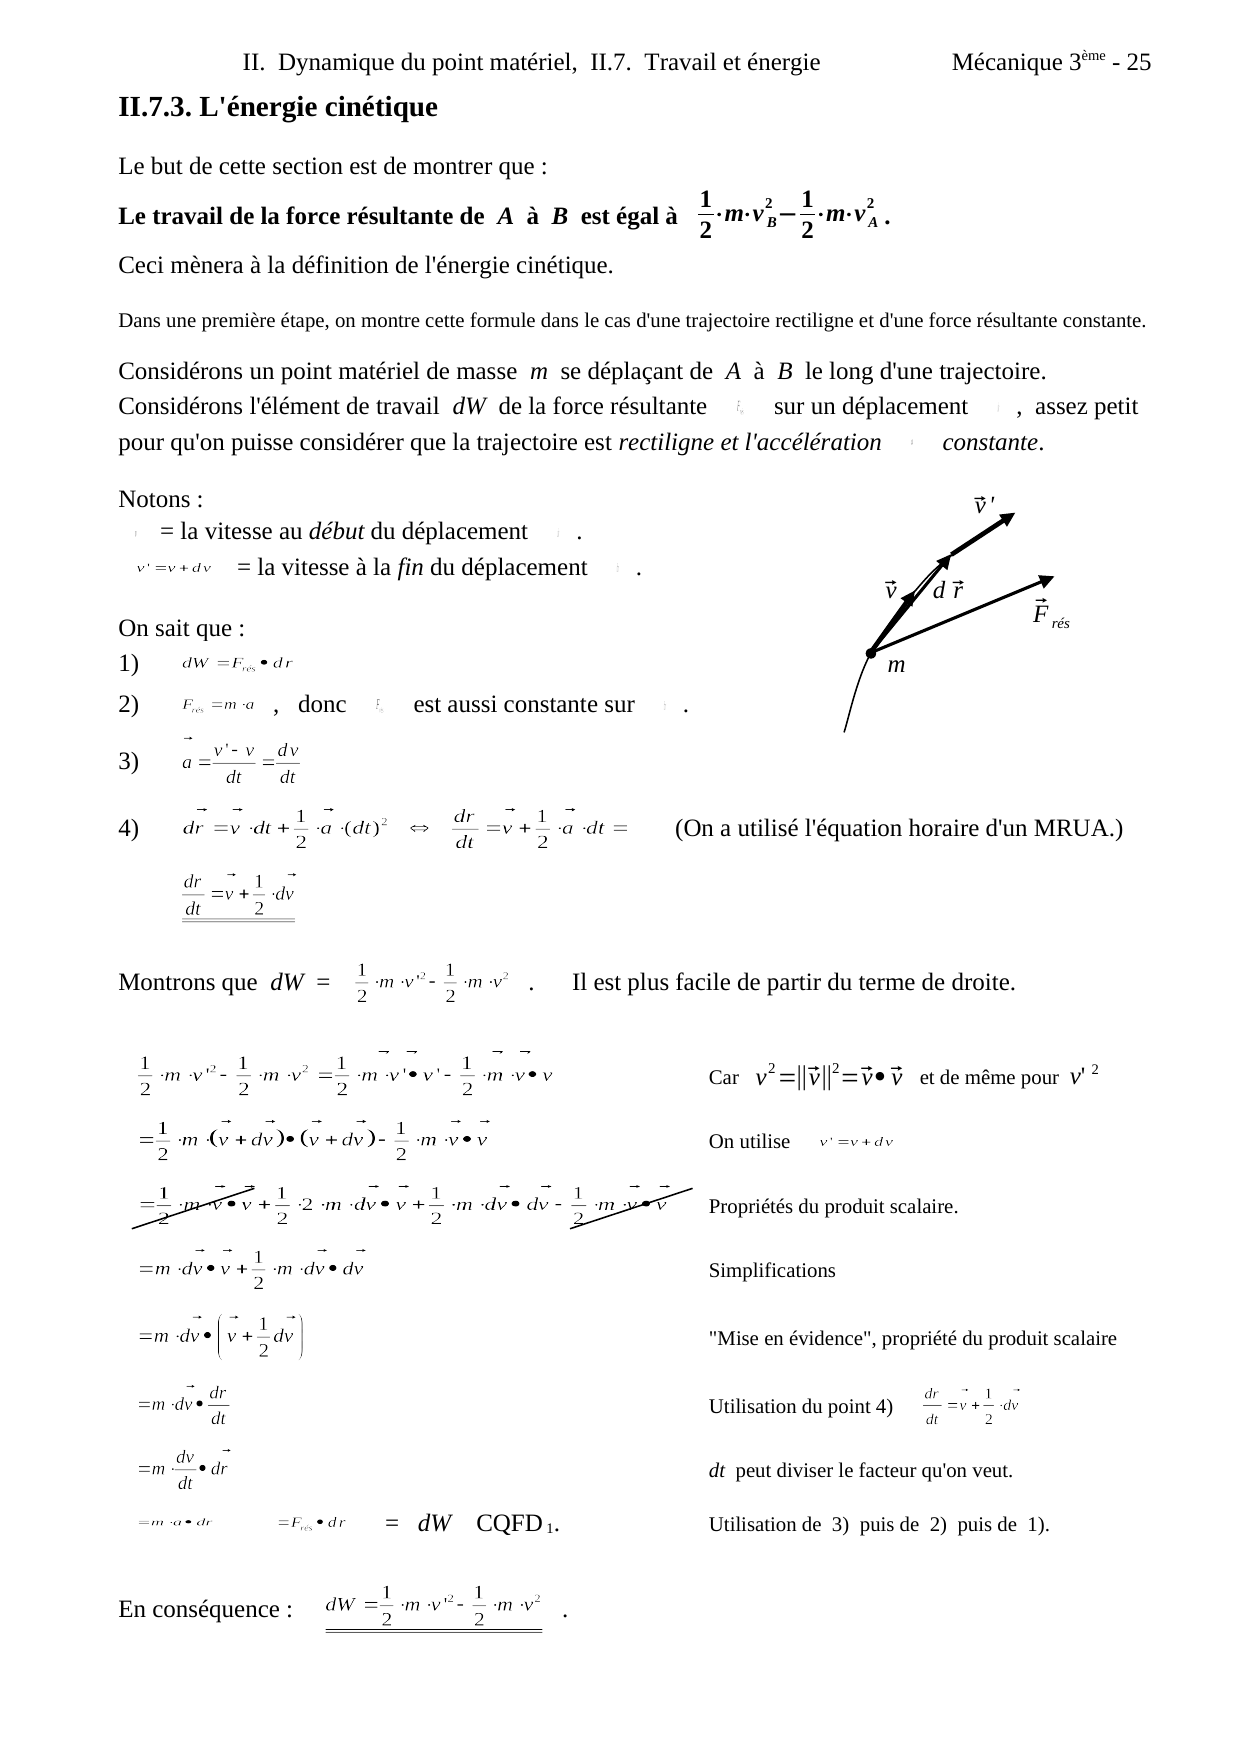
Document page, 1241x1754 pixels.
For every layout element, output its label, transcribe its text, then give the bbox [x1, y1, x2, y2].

text On sait que : [906, 613, 1151, 641]
text On sait que : [118, 613, 895, 641]
text = la vitesse à la fin du déplacement . [118, 548, 955, 584]
text 1) [879, 641, 892, 647]
text [848, 683, 1151, 725]
text 4) (On a utilisé l'équation horaire d'un MRUA.) [118, 796, 1151, 860]
text "Mise en évidence", propriété du produit scalaire [118, 1301, 1151, 1372]
subtitle II.7.3. L'énergie cinétique [118, 89, 1151, 122]
text = la vitesse au début du déplacement . [118, 513, 1004, 548]
text 1) [118, 641, 875, 683]
text Car et de même pour v' 2 [118, 1043, 1151, 1107]
text Utilisation du point 4) [118, 1372, 1151, 1437]
text Montrons que dW = . Il est plus facile de partir du terme de droite. [118, 949, 1151, 1014]
text On sait que : [883, 613, 959, 641]
text = dW CQFD 1. Utilisation de 3) puis de 2) puis de 1). [118, 1501, 1151, 1543]
text 2) , donc est aussi constante sur . [118, 683, 857, 725]
text Propriétés du produit scalaire. [118, 1172, 1151, 1237]
text Dans une première étape, on montre cette formule dans le cas d'une trajectoire rectiligne et d'une force résultante constante. [118, 308, 1151, 332]
text En conséquence : . [118, 1572, 1151, 1644]
text Considérons un point matériel de masse m se déplaçant de A à B le long d'une trajectoire. [118, 356, 1151, 385]
text = la vitesse à la fin du déplacement . [930, 548, 1151, 584]
text Ceci mènera à la définition de l'énergie cinétique. [118, 251, 1151, 279]
text Considérons l'élément de travail dW de la force résultante sur un déplacement , assez petit pour qu'on puisse considérer que la trajectoire est rectiligne et l'accélération constante. [118, 385, 1151, 456]
text dt peut diviser le facteur qu'on veut. [118, 1437, 1151, 1501]
text Le travail de la force résultante de A à B est égal à . [118, 180, 1151, 251]
text Simplifications [118, 1237, 1151, 1301]
text 1) [860, 641, 1151, 683]
text Notons : [118, 484, 1151, 513]
text 3) [118, 725, 1151, 796]
text On utilise [118, 1107, 1151, 1172]
text Le but de cette section est de montrer que : [118, 151, 1151, 180]
text = la vitesse au début du déplacement . [968, 513, 1151, 548]
